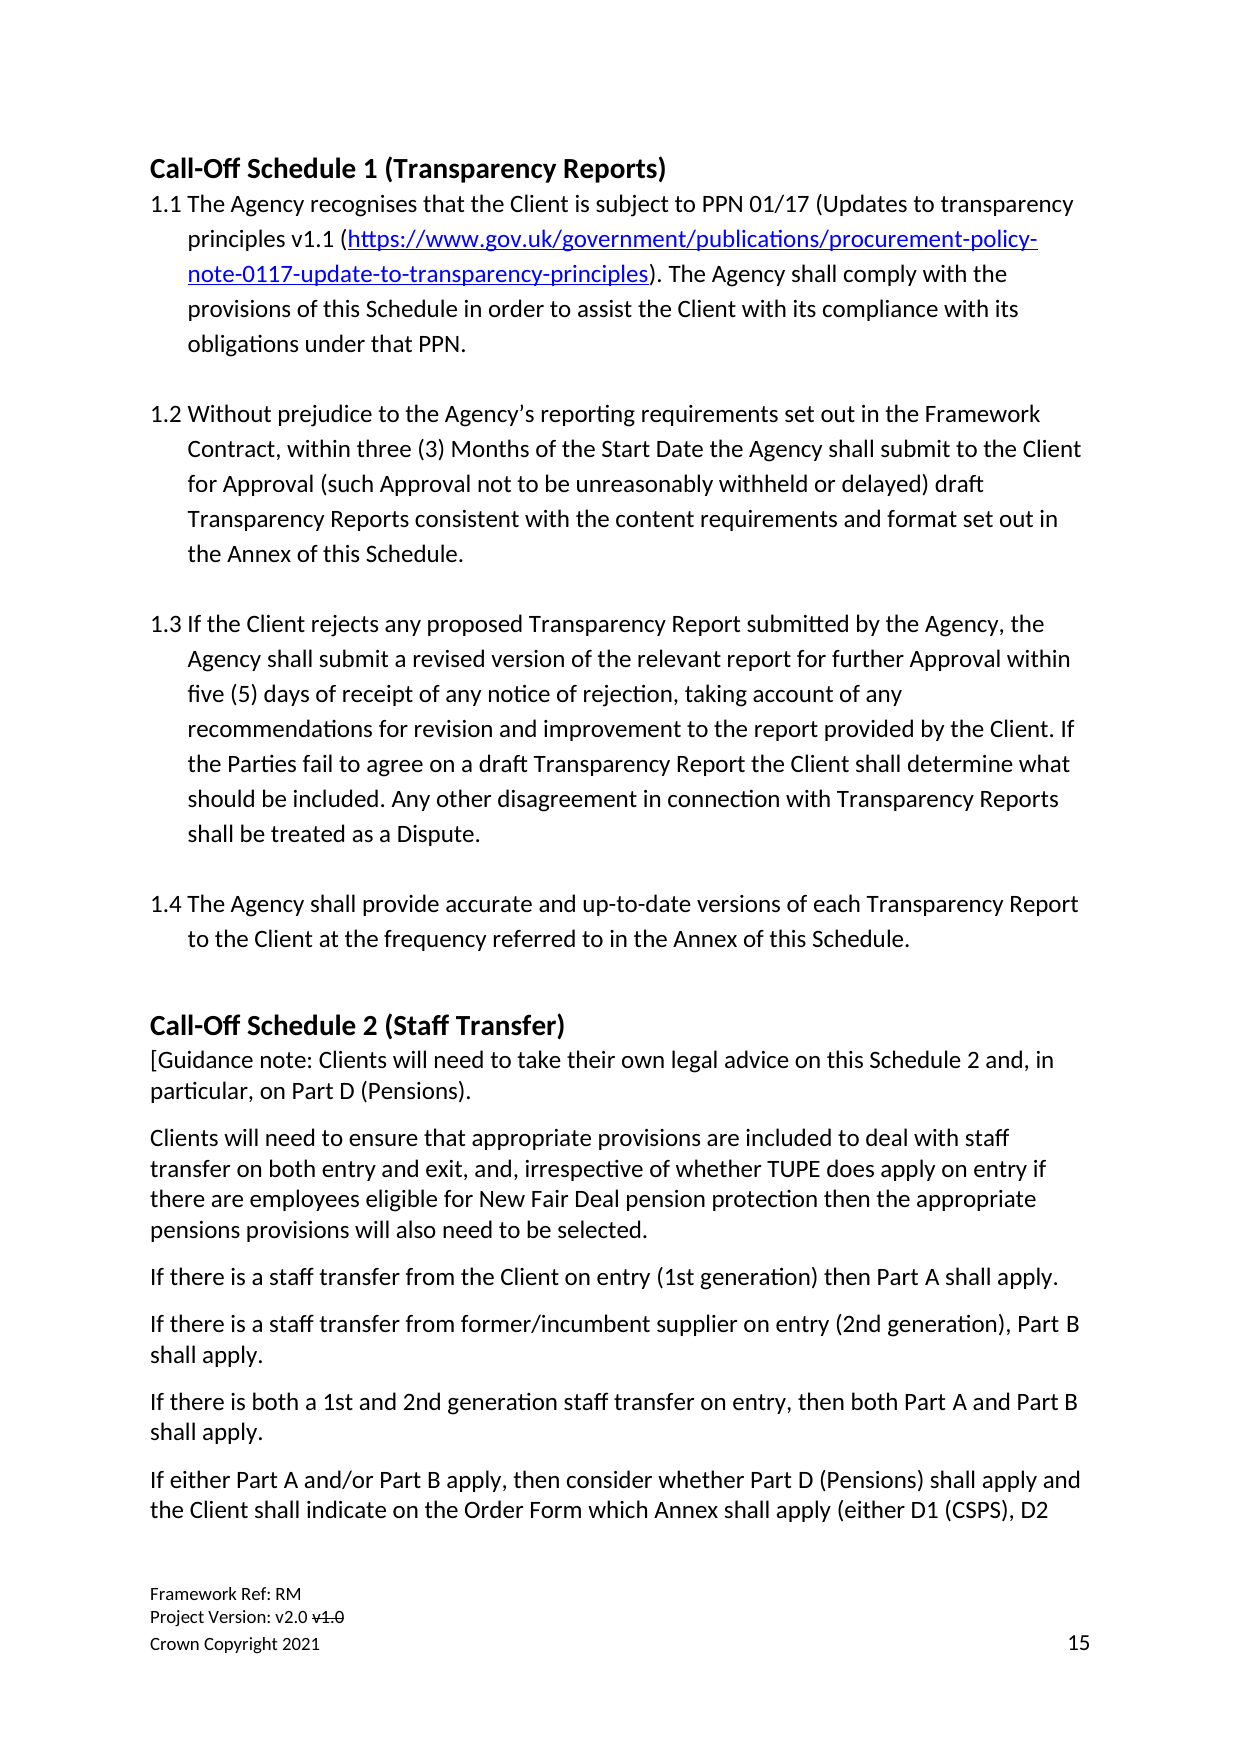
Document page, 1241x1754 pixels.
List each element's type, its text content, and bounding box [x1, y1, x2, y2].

text 1.3 If the Client rejects any proposed Transparency Report submitted by the Agency, the Agency shall submit a revised version of the relevant report for further Approval within five (5) days of receipt of any notice of rejection, taking account of any recommendations for revision and improvement to the report provided by the Client. If the Parties fail to agree on a draft Transparency Report the Client shall determine what should be included. Any other disagreement in connection with Transparency Reports shall be treated as a Dispute. [150, 608, 1090, 848]
text If either Part A and/or Part B apply, then consider whether Part D (Pensions) shall apply and the Client shall indicate on the Order Form which Annex shall apply (either D1 (CSPS), D2 [150, 1464, 1090, 1525]
text 1.1 The Agency recognises that the Client is subject to PPN 01/17 (Updates to transparency principles v1.1 (https://www.gov.uk/government/publications/procurement-policy-note-0117-update-to-transparency-principles). The Agency shall comply with the provisions of this Schedule in order to assist the Client with its compliance with its obligations under that PPN. [150, 188, 1090, 358]
text Call-Off Schedule 1 (Transparency Reports) [150, 150, 1090, 186]
text [Guidance note: Clients will need to take their own legal advice on this Schedule 2 and, in particular, on Part D (Pensions). [150, 1045, 1090, 1106]
text Clients will need to ensure that appropriate provisions are included to deal with staff transfer on both entry and exit, and, irrespective of whether TUPE does apply on entry if there are employees eligible for New Fair Deal pension protection then the appropriate pensions provisions will also need to be selected. [150, 1122, 1090, 1244]
text If there is a staff transfer from the Client on entry (1st generation) then Part A shall apply. [150, 1261, 1090, 1292]
text 1.4 The Agency shall provide accurate and up-to-date versions of each Transparency Report to the Client at the frequency referred to in the Annex of this Schedule. [150, 888, 1090, 953]
text 1.2 Without prejudice to the Agency’s reporting requirements set out in the Framework Contract, within three (3) Months of the Start Date the Agency shall submit to the Client for Approval (such Approval not to be unreasonably withheld or delayed) draft Transparency Reports consistent with the content requirements and format set out in the Annex of this Schedule. [150, 398, 1090, 568]
text If there is both a 1st and 2nd generation staff transfer on entry, then both Part A and Part B shall apply. [150, 1386, 1090, 1447]
text If there is a staff transfer from former/incumbent supplier on entry (2nd generation), Part B shall apply. [150, 1308, 1090, 1369]
text Call-Off Schedule 2 (Staff Transfer) [150, 1007, 1090, 1043]
